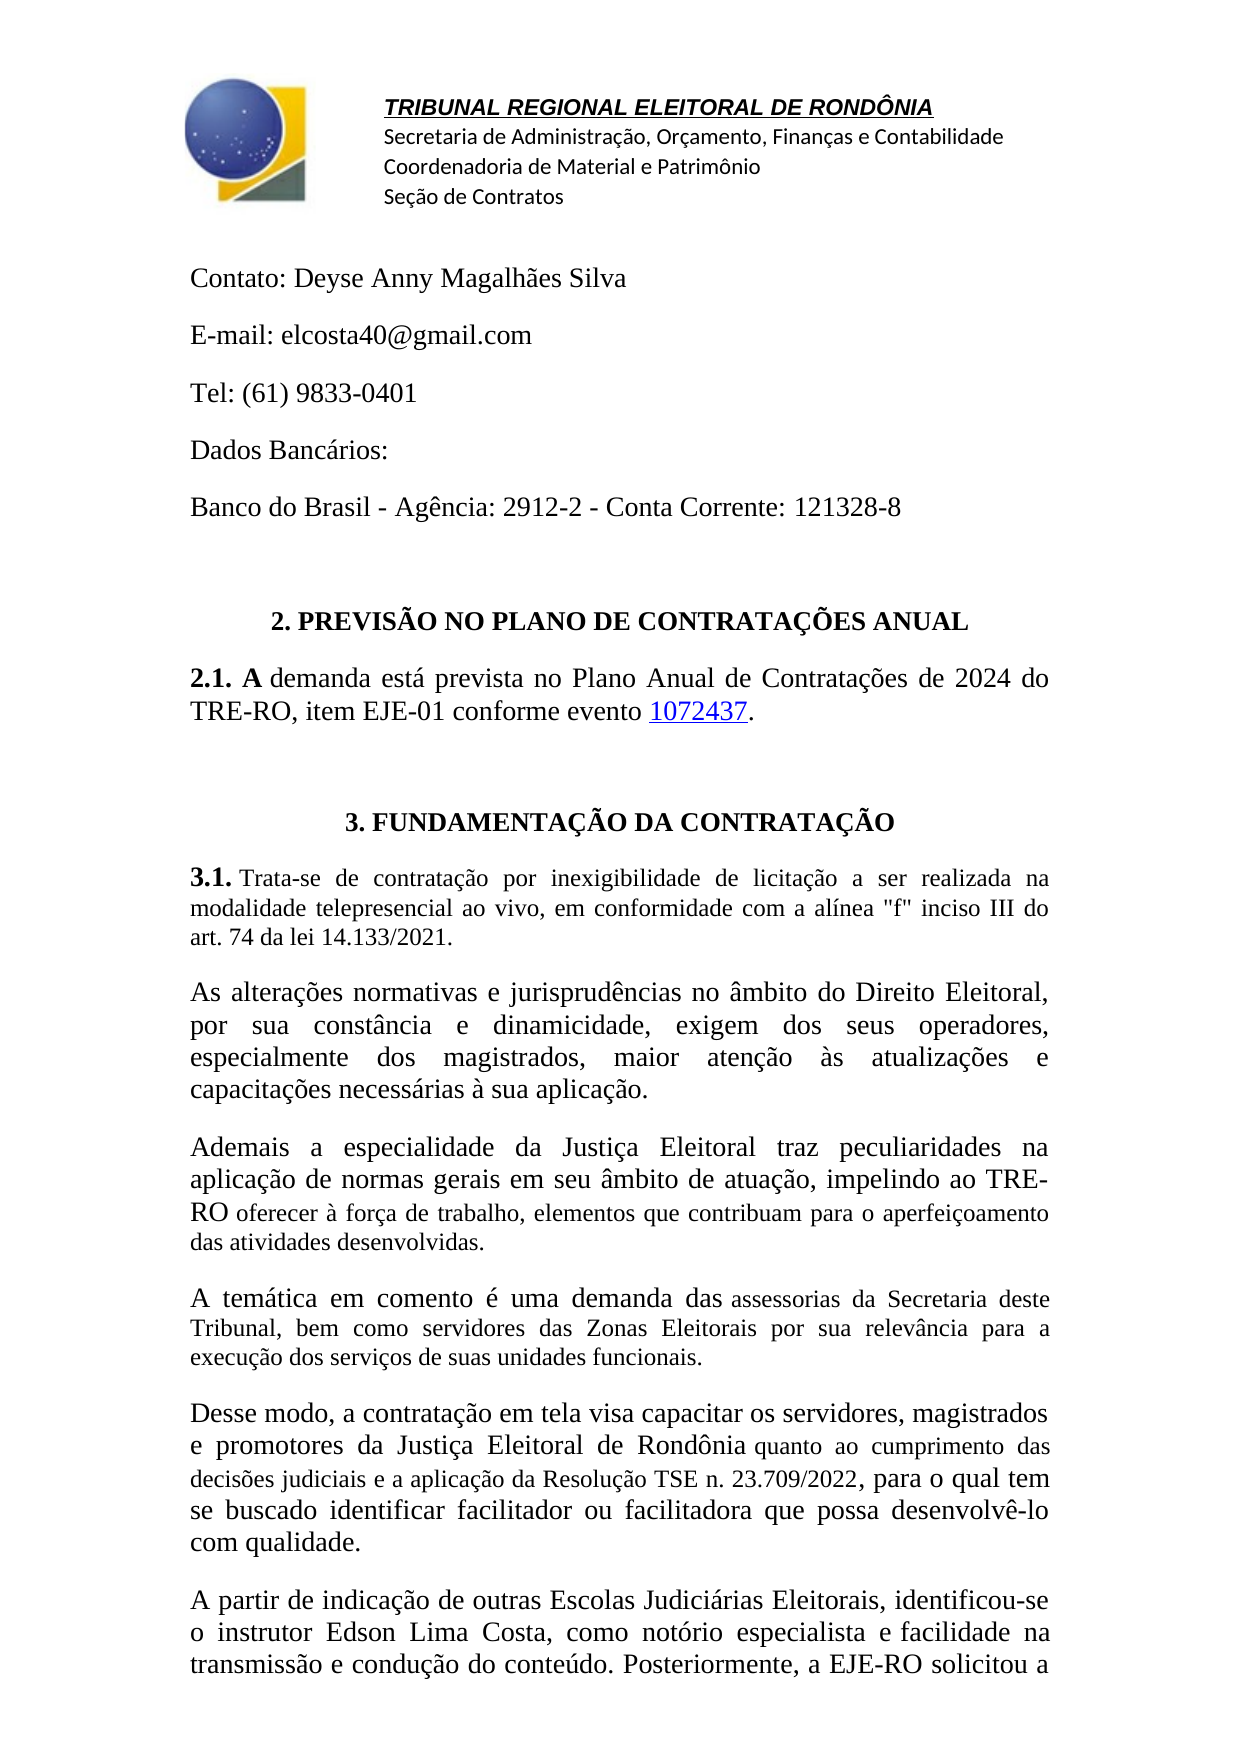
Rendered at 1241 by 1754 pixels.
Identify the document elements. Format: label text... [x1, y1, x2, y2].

text Banco do Brasil - Agência: 2912-2 - Conta Corrente: 121328-8 [190, 490, 1051, 523]
text Desse modo, a contratação em tela visa capacitar os servidores, magistrados e promotores da Justiça Eleitoral de Rondônia quanto ao cumprimento das decisões judiciais e a aplicação da Resolução TSE n. 23.709/2022, para o qual tem se buscado identificar facilitador ou facilitadora que possa desenvolvê-lo com qualidade. [190, 1396, 1051, 1558]
text Ademais a especialidade da Justiça Eleitoral traz peculiaridades na aplicação de normas gerais em seu âmbito de atuação, impelindo ao TRE-RO oferecer à força de trabalho, elementos que contribuam para o aperfeiçoamento das atividades desenvolvidas. [190, 1130, 1051, 1256]
text A partir de indicação de outras Escolas Judiciárias Eleitorais, identificou-se o instrutor Edson Lima Costa, como notório especialista e facilidade na transmissão e condução do conteúdo. Posteriormente, a EJE-RO solicitou a [190, 1583, 1051, 1680]
text 3. FUNDAMENTAÇÃO DA CONTRATAÇÃO [177, 806, 1063, 838]
text Tel: (61) 9833-0401 [190, 376, 1051, 408]
text A temática em comento é uma demanda das assessorias da Secretaria deste Tribunal, bem como servidores das Zonas Eleitorais por sua relevância para a execução dos serviços de suas unidades funcionais. [190, 1281, 1051, 1371]
text Dados Bancários: [190, 433, 1051, 465]
text 3.1. Trata-se de contratação por inexigibilidade de licitação a ser realizada na modalidade telepresencial ao vivo, em conformidade com a alínea "f" inciso III do art. 74 da lei 14.133/2021. [190, 861, 1051, 950]
text 2. PREVISÃO NO PLANO DE CONTRATAÇÕES ANUAL [190, 605, 1051, 636]
text 2.1. A demanda está prevista no Plano Anual de Contratações de 2024 do TRE-RO, item EJE-01 conforme evento 1072437. [190, 661, 1051, 726]
text E-mail: elcosta40@gmail.com [190, 318, 1051, 351]
text As alterações normativas e jurisprudências no âmbito do Direito Eleitoral, por sua constância e dinamicidade, exigem dos seus operadores, especialmente dos magistrados, maior atenção às atualizações e capacitações necessárias à sua aplicação. [190, 975, 1051, 1105]
text Contato: Deyse Anny Magalhães Silva [190, 261, 1051, 293]
